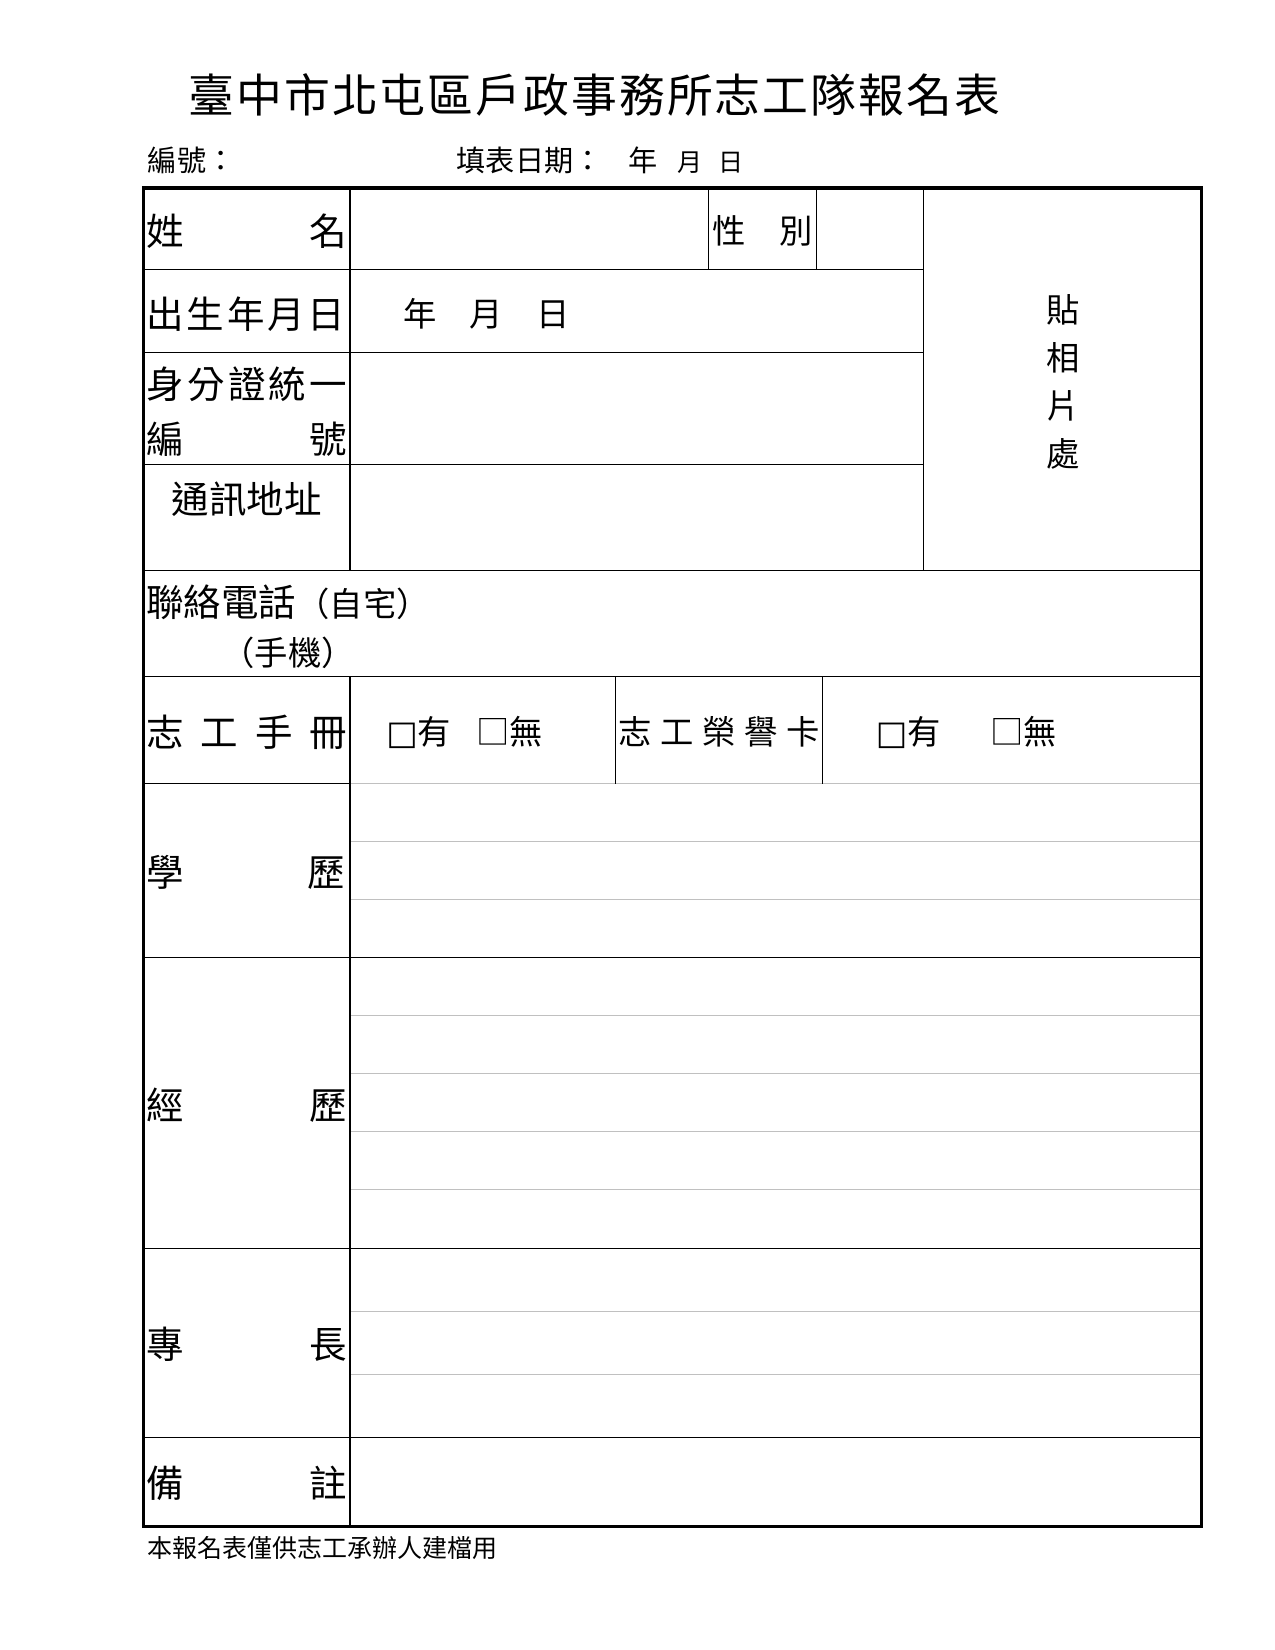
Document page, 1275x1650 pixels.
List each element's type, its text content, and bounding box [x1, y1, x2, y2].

table_cell [351, 842, 1200, 899]
table_cell 身分證統一編號 [145, 353, 349, 464]
table_cell [351, 1312, 1200, 1373]
table_cell 志工手冊 [145, 677, 349, 782]
table_header 姓名 [145, 190, 349, 269]
table_header [351, 190, 708, 269]
table_cell 備註 [145, 1438, 349, 1525]
table_header 性 別 [709, 190, 816, 269]
table_cell □有 □無 [823, 677, 1200, 782]
text 編號： 填表日期： 年 月 日 [148, 138, 1216, 180]
table_cell 經歷 [145, 958, 349, 1247]
table_cell [351, 1375, 1200, 1437]
table_cell 通訊地址 [145, 465, 349, 570]
text 臺中市北屯區戶政事務所志工隊報名表 [148, 59, 1275, 125]
table_cell [351, 465, 923, 570]
text 本報名表僅供志工承辦人建檔用 [148, 1528, 1216, 1564]
table_cell [351, 1190, 1200, 1247]
table_cell 專長 [145, 1249, 349, 1437]
table_cell 志工榮譽卡 [616, 677, 822, 782]
table_cell [351, 1074, 1200, 1131]
table_cell [351, 900, 1200, 957]
table_cell 學歷 [145, 784, 349, 957]
table_header 貼 相 片 處 [924, 190, 1200, 570]
table_cell [351, 1438, 1200, 1525]
table_cell [351, 1132, 1200, 1189]
table_cell 聯絡電話（自宅） （手機） [145, 571, 1200, 676]
table_cell [351, 353, 923, 464]
table_cell 年 月 日 [351, 270, 923, 352]
table_cell [351, 1249, 1200, 1311]
table_cell [351, 1016, 1200, 1073]
table_cell □有 □無 [351, 677, 615, 782]
table_cell 出生年月日 [145, 270, 349, 352]
table_cell [351, 784, 1200, 841]
table_header [817, 190, 923, 269]
table_cell [351, 958, 1200, 1015]
